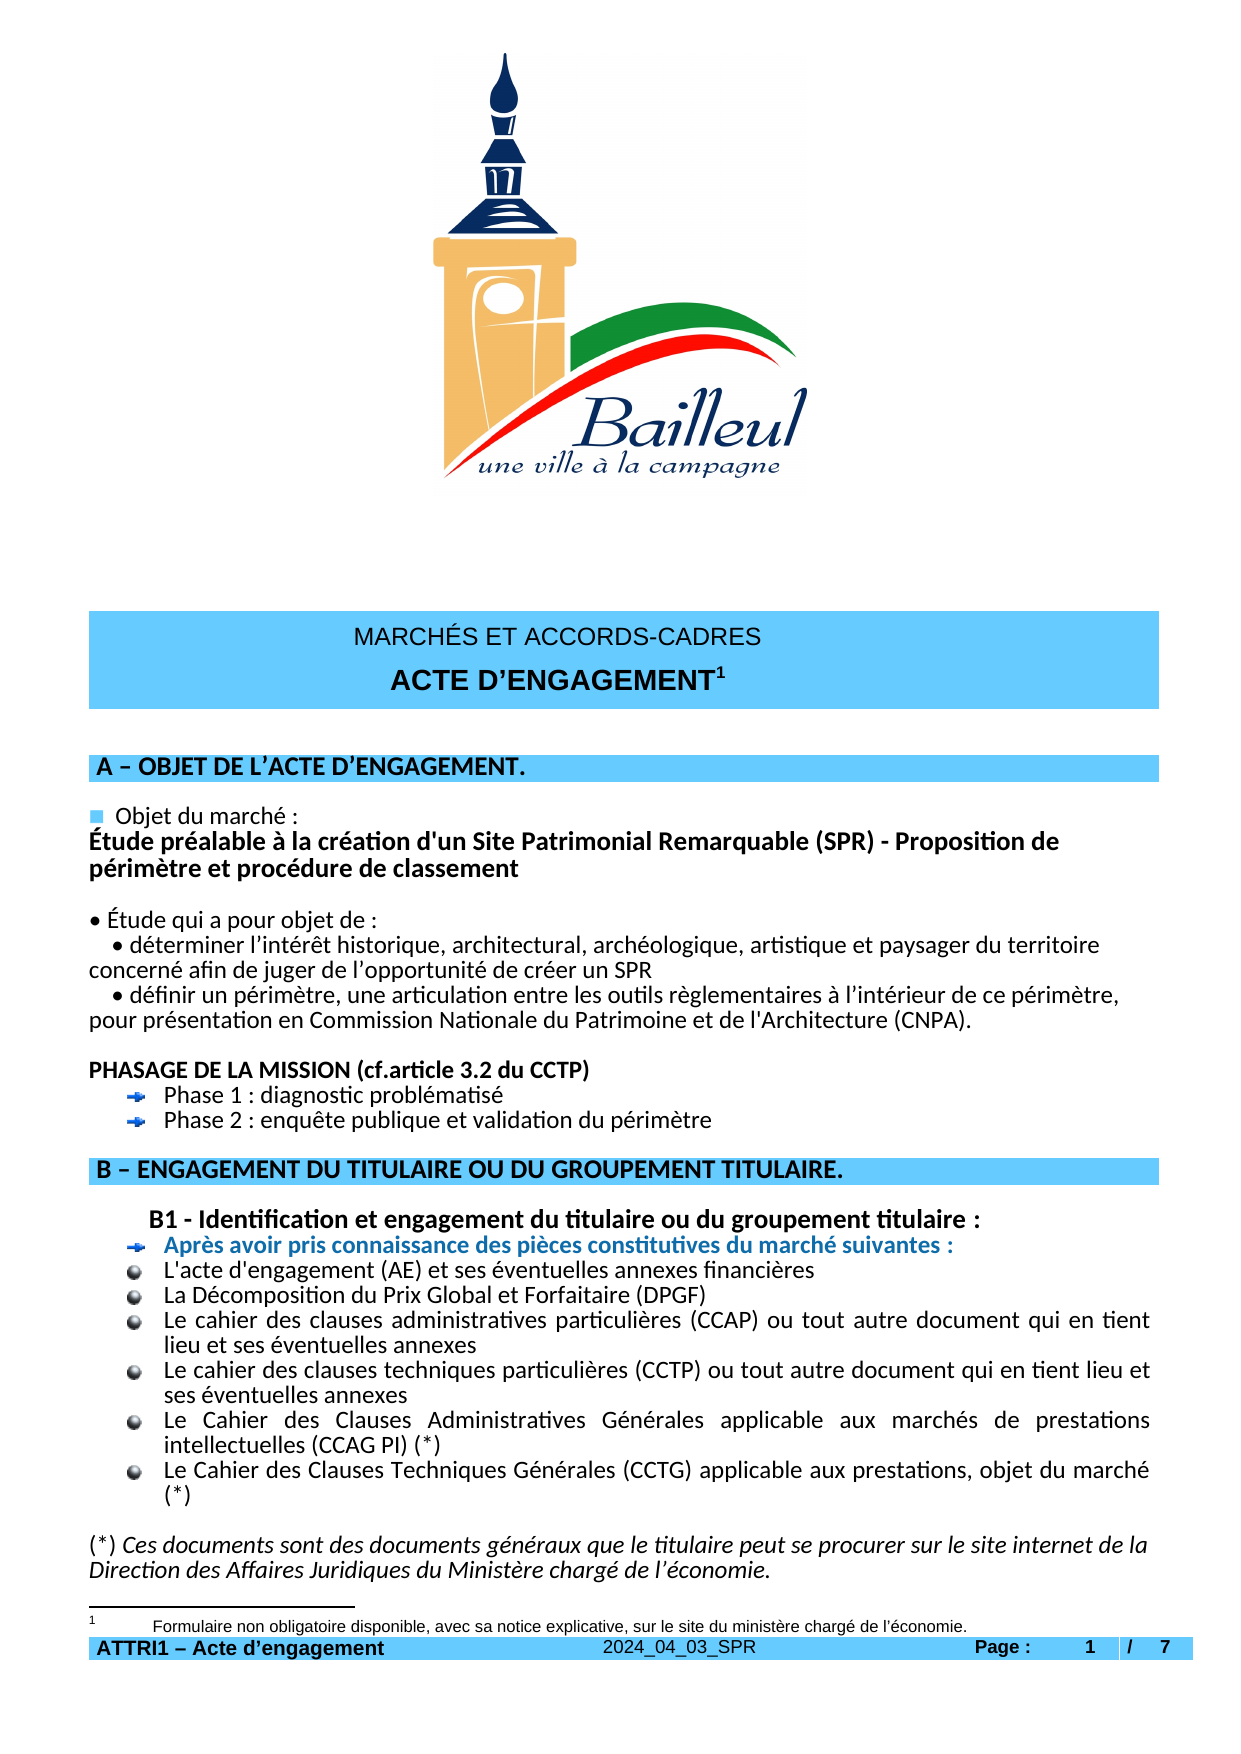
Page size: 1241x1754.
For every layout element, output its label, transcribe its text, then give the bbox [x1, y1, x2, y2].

table_header B – ENGAGEMENT DU TITULAIRE OU DU GROUPEMENT TITULAIRE. [89, 1158, 1159, 1185]
text • Étude qui a pour objet de : [89, 909, 1152, 934]
table_header [1026, 611, 1159, 709]
picture [127, 1465, 142, 1480]
picture [127, 1415, 142, 1430]
list Le cahier des clauses techniques particulières (CCTP) ou tout autre document qui en tient lieu et ses éventuelles annexes [126, 1360, 1152, 1410]
subtitle B1 - Identification et engagement du titulaire ou du groupement titulaire : [89, 1208, 1152, 1235]
list Le cahier des clauses administratives particulières (CCAP) ou tout autre document qui en tient lieu et ses éventuelles annexes [126, 1310, 1152, 1360]
text (*) Ces documents sont des documents généraux que le titulaire peut se procurer sur le site internet de la Direction des Affaires Juridiques du Ministère chargé de l’économie. [89, 1535, 1152, 1585]
list La Décomposition du Prix Global et Forfaitaire (DPGF) [126, 1285, 1152, 1310]
table_header MARCHéS ET ACCORDS-CADRES ACTE D’ENGAGEMENT [89, 611, 1026, 709]
list Le Cahier des Clauses Techniques Générales (CCTG) applicable aux prestations, objet du marché (*) [126, 1460, 1152, 1510]
list Le Cahier des Clauses Administratives Générales applicable aux marchés de prestations intellectuelles (CCAG PI) (*) [126, 1410, 1152, 1460]
text  Objet du marché : [89, 805, 1152, 830]
picture [127, 1315, 142, 1330]
picture [127, 1365, 142, 1380]
picture [127, 1243, 145, 1252]
list L'acte d'engagement (AE) et ses éventuelles annexes financières [126, 1260, 1152, 1285]
picture [127, 1092, 145, 1102]
text PHASAGE DE LA MISSION (cf.article 3.2 du CCTP) [89, 1059, 1152, 1084]
text Étude préalable à la création d'un Site Patrimonial Remarquable (SPR) - Proposition de périmètre et procédure de classement [89, 830, 1152, 884]
list Après avoir pris connaissance des pièces constitutives du marché suivantes : [126, 1235, 1152, 1260]
picture [433, 53, 807, 496]
list Phase 1 : diagnostic problématisé [126, 1084, 1152, 1109]
list Phase 2 : enquête publique et validation du périmètre [126, 1109, 1152, 1134]
text • déterminer l’intérêt historique, architectural, archéologique, artistique et paysager du territoire concerné afin de juger de l’opportunité de créer un SPR [89, 934, 1152, 984]
picture [127, 1117, 145, 1127]
table_header A – OBJET DE L’ACTE D’ENGAGEMENT. [89, 755, 1159, 782]
picture [127, 1265, 142, 1280]
picture [127, 1290, 142, 1305]
text • définir un périmètre, une articulation entre les outils règlementaires à l’intérieur de ce périmètre, pour présentation en Commission Nationale du Patrimoine et de l'Architecture (CNPA). [89, 984, 1152, 1034]
